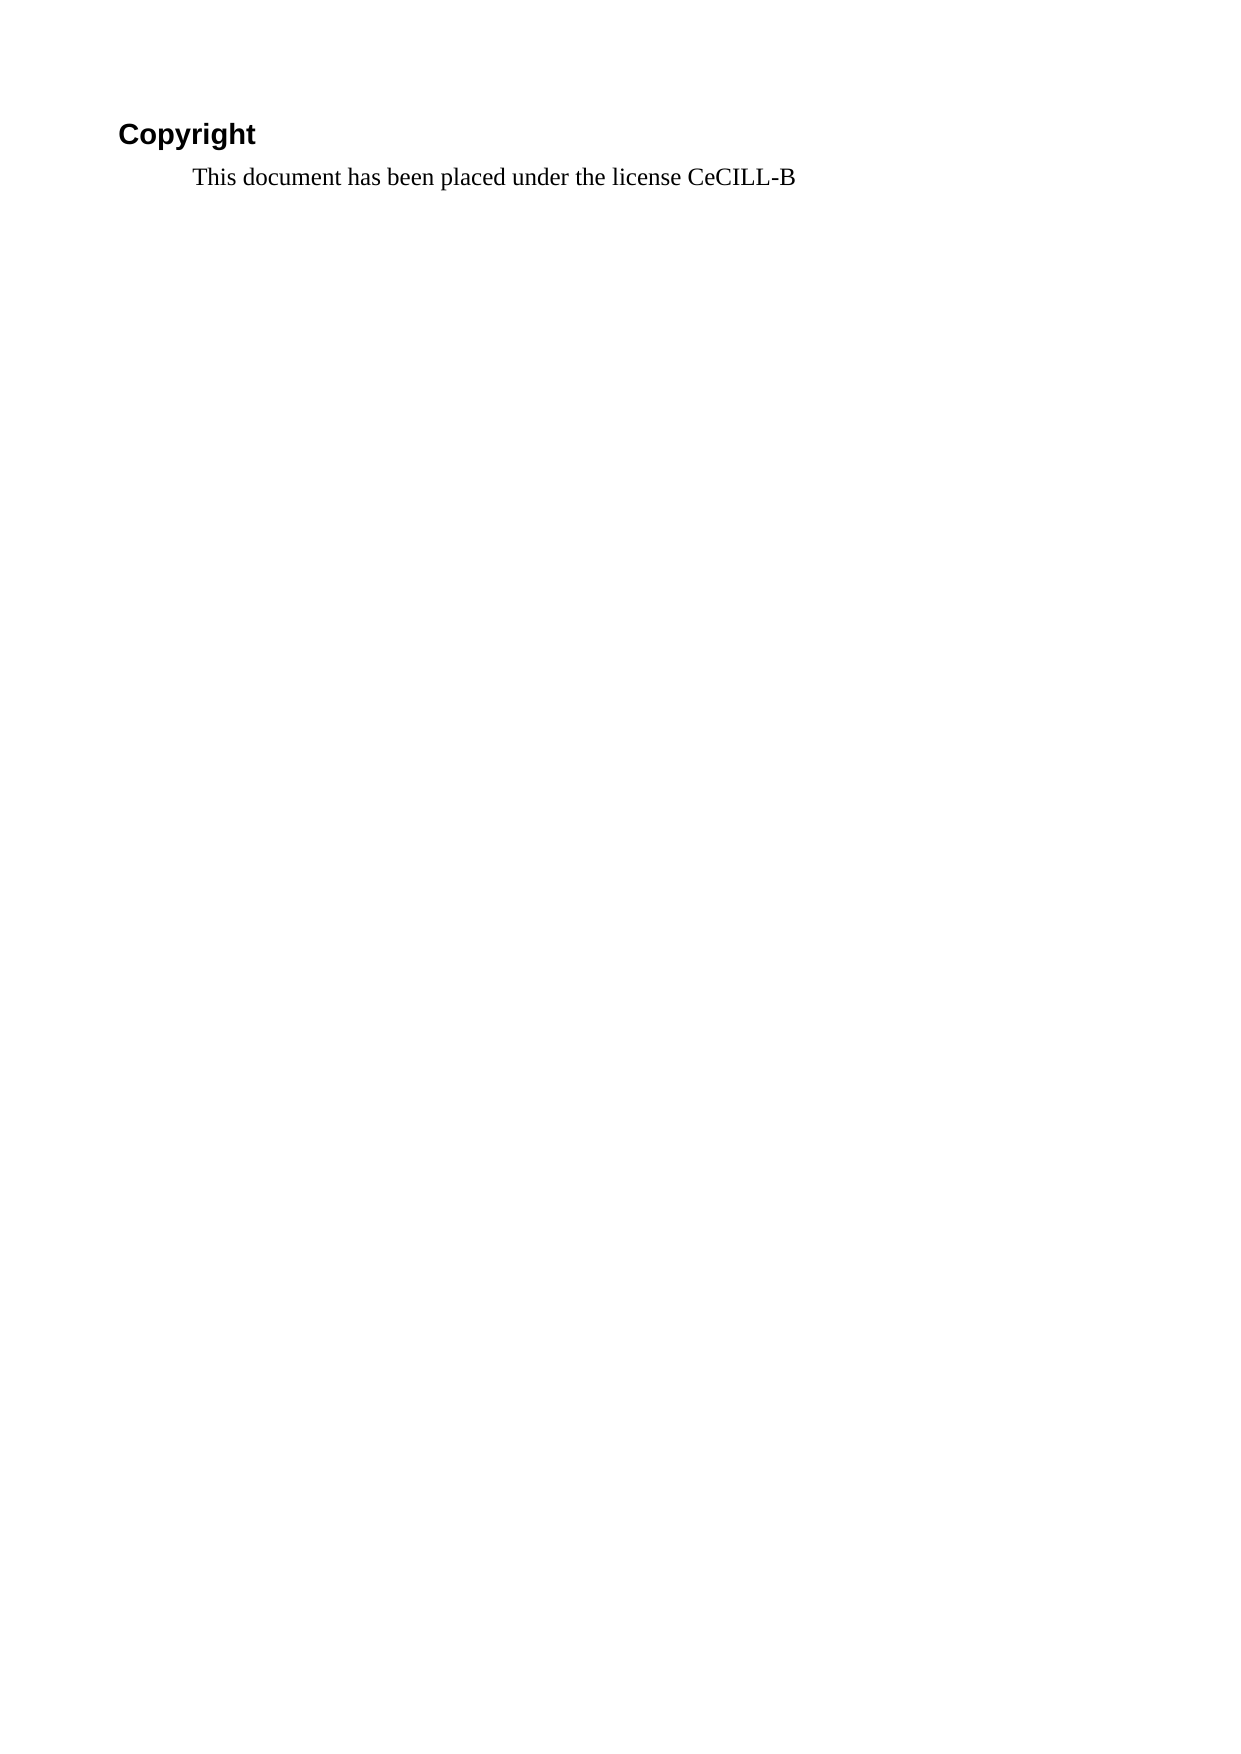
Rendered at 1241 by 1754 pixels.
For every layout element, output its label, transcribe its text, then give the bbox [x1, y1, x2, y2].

subtitle Copyright [118, 118, 1122, 151]
text This document has been placed under the license CeCILL-B [118, 163, 1122, 191]
